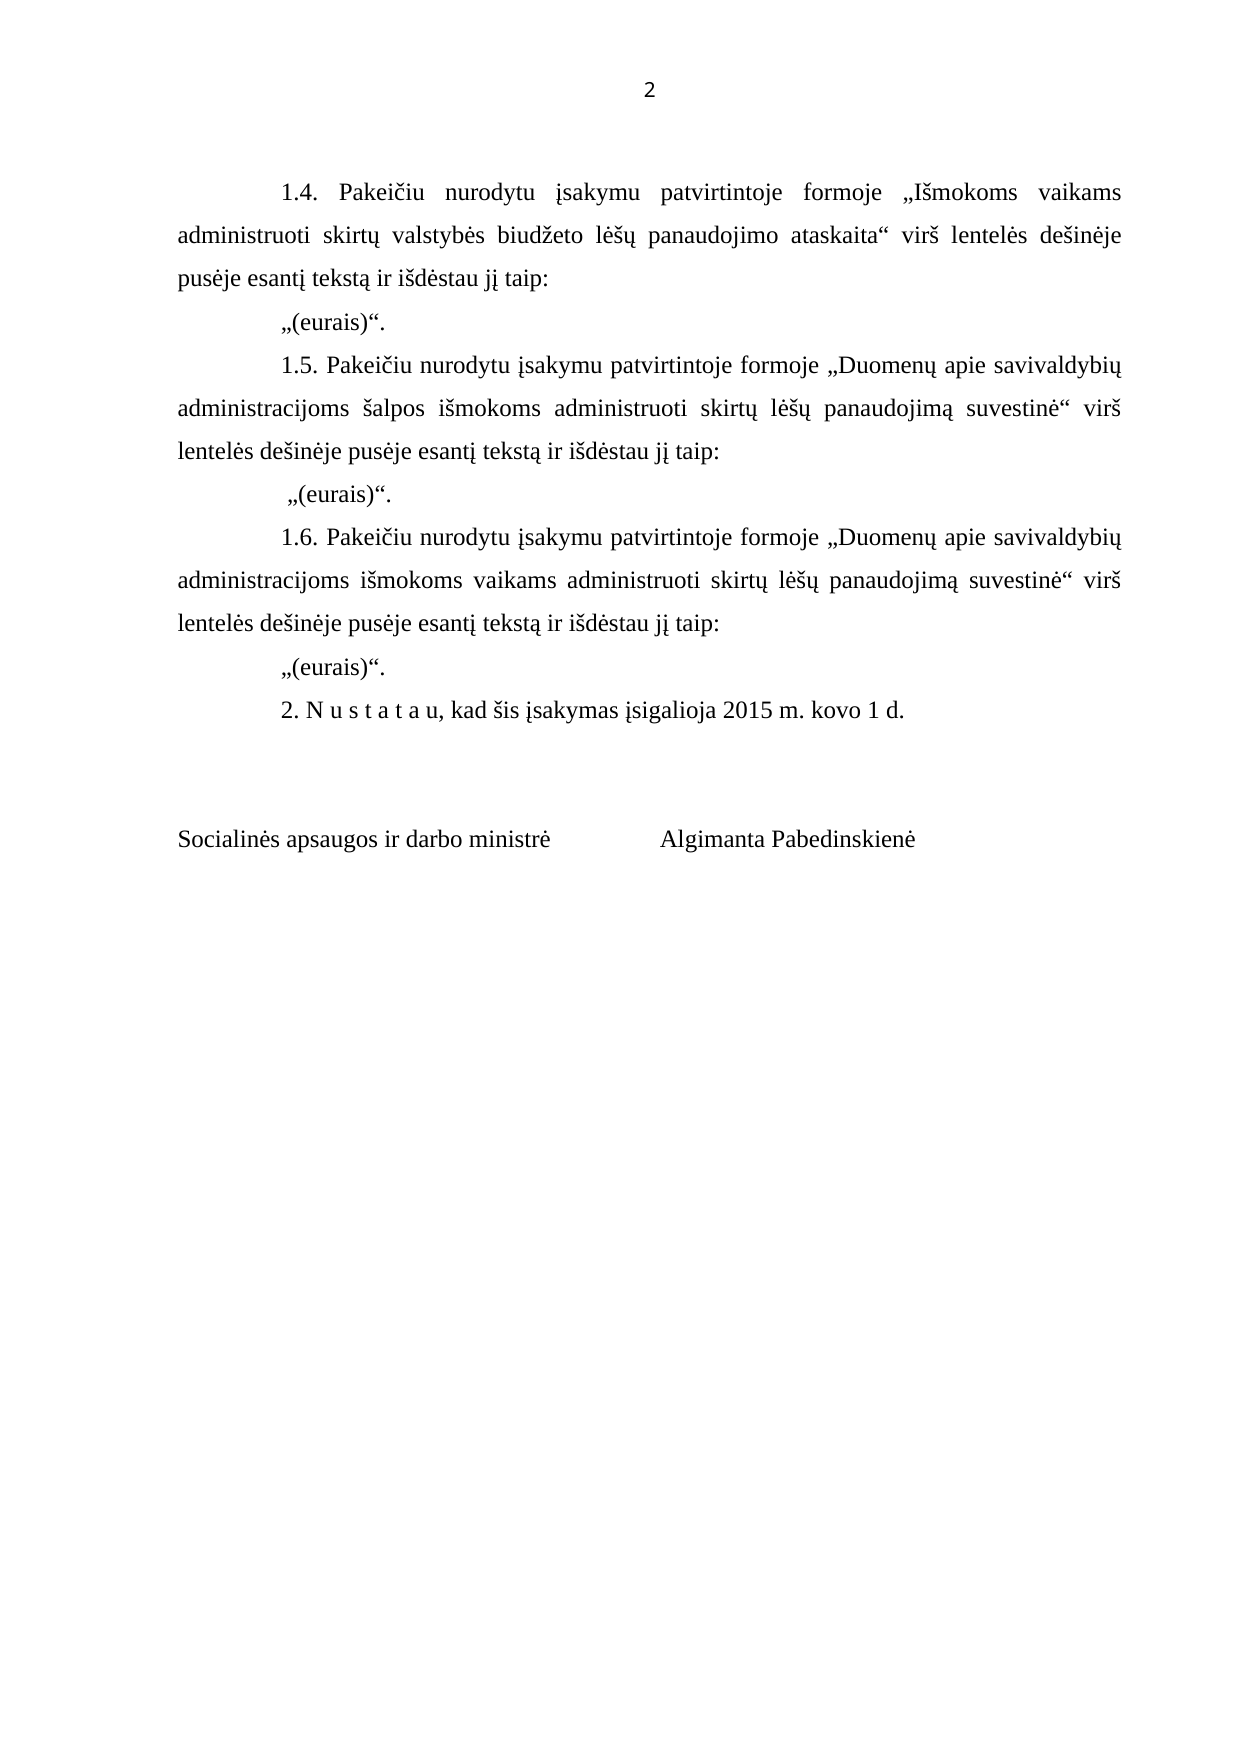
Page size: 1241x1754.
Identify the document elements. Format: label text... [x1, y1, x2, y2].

text „(eurais)“. [177, 307, 1122, 335]
text 1.5. Pakeičiu nurodytu įsakymu patvirtintoje formoje „Duomenų apie savivaldybių administracijoms šalpos išmokoms administruoti skirtų lėšų panaudojimą suvestinė“ virš lentelės dešinėje pusėje esantį tekstą ir išdėstau jį taip: [177, 350, 1122, 465]
text „(eurais)“. [177, 479, 1122, 508]
text 2. N u s t a t a u, kad šis įsakymas įsigalioja 2015 m. kovo 1 d. [177, 695, 1122, 723]
text „(eurais)“. [233, 652, 1122, 680]
text 1.6. Pakeičiu nurodytu įsakymu patvirtintoje formoje „Duomenų apie savivaldybių administracijoms išmokoms vaikams administruoti skirtų lėšų panaudojimą suvestinė“ virš lentelės dešinėje pusėje esantį tekstą ir išdėstau jį taip: [177, 522, 1122, 637]
text Socialinės apsaugos ir darbo ministrė Algimanta Pabedinskienė [177, 824, 1122, 853]
text 1.4. Pakeičiu nurodytu įsakymu patvirtintoje formoje „Išmokoms vaikams administruoti skirtų valstybės biudžeto lėšų panaudojimo ataskaita“ virš lentelės dešinėje pusėje esantį tekstą ir išdėstau jį taip: [177, 177, 1122, 292]
